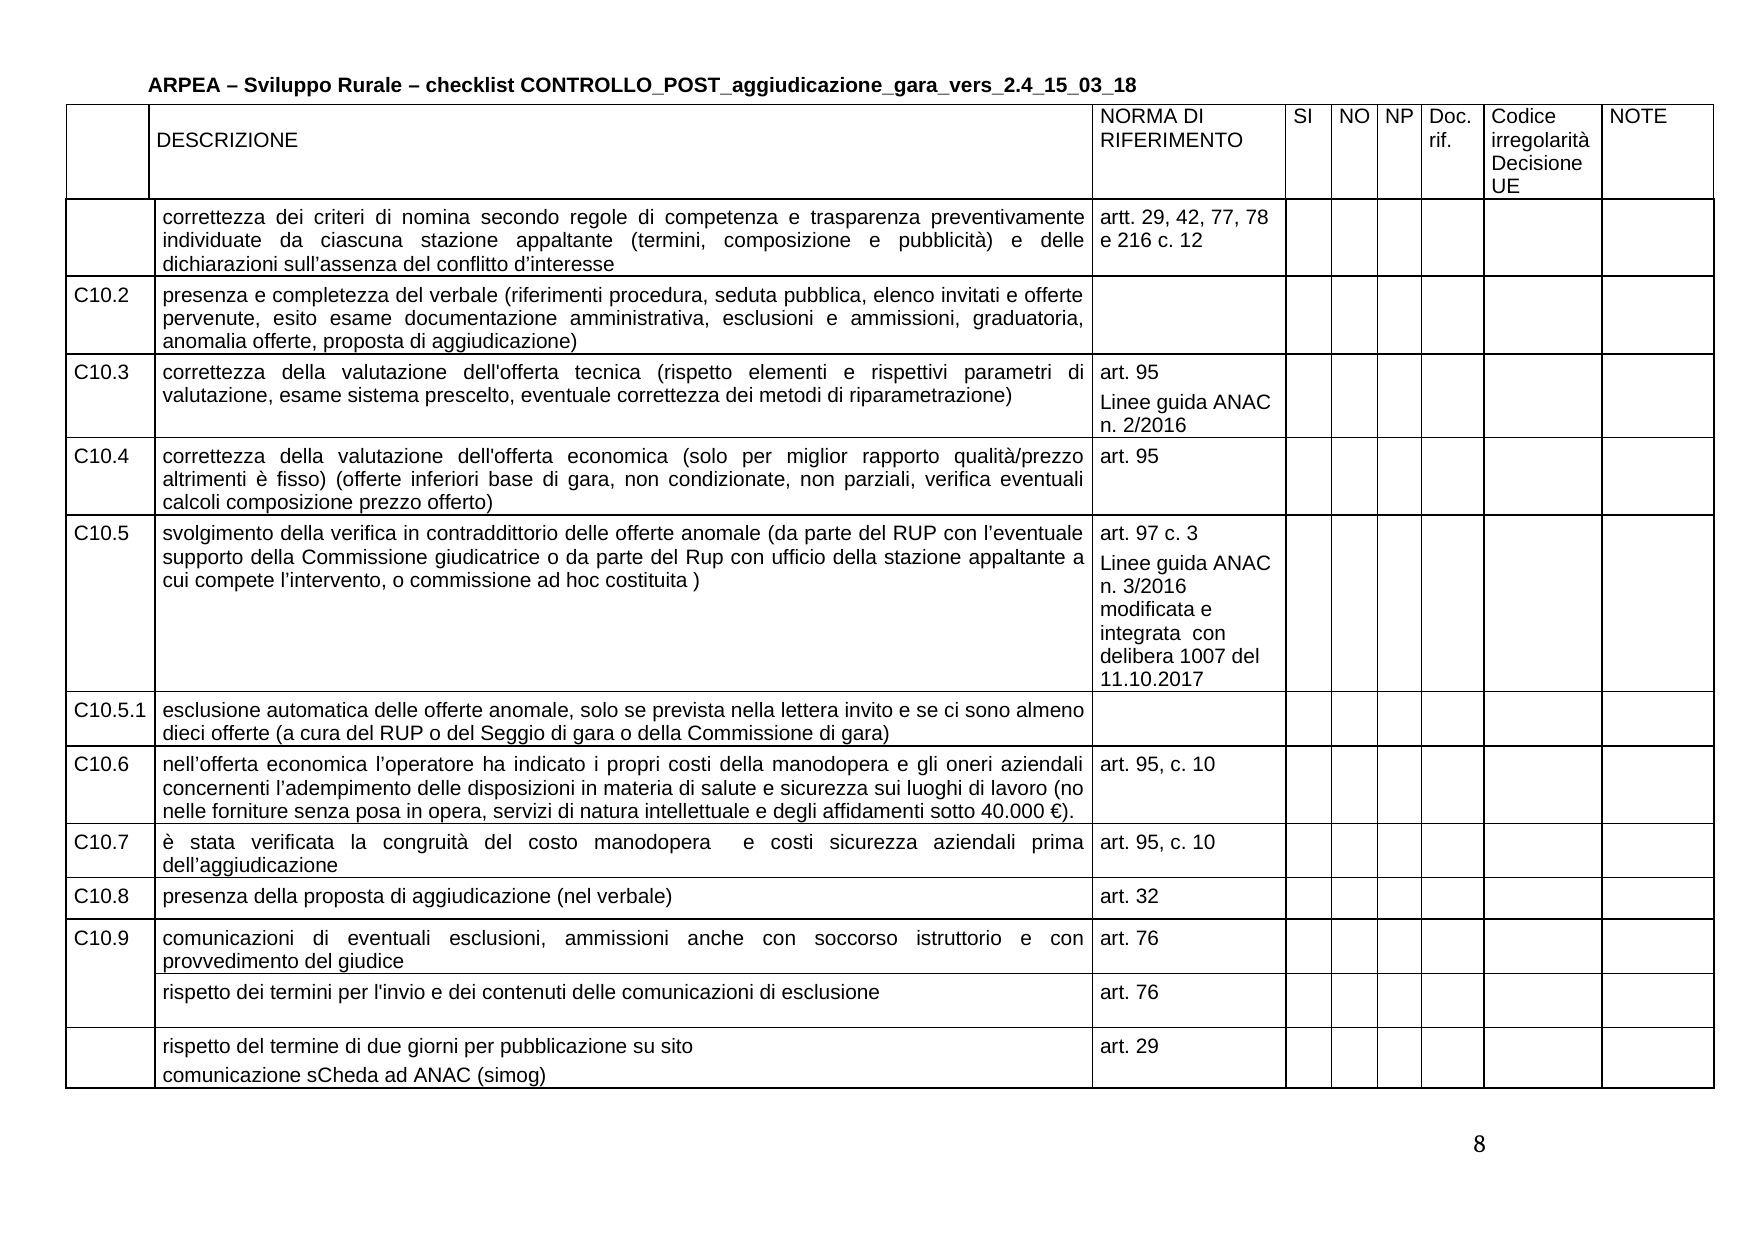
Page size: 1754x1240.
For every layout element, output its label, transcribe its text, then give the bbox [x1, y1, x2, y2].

table_cell art. 29 [1093, 1028, 1285, 1087]
table_cell svolgimento della verifica in contraddittorio delle offerte anomale (da parte del RUP con l’eventuale supporto della Commissione giudicatrice o da parte del Rup con ufficio della stazione appaltante a cui compete l’intervento, o commissione ad hoc costituita ) [156, 516, 1092, 691]
table_cell [1378, 747, 1421, 823]
table_cell [1485, 1028, 1601, 1087]
table_cell [1485, 974, 1601, 1027]
table_cell [1287, 516, 1331, 691]
table_cell [1422, 516, 1483, 691]
table_cell C10.9 [67, 920, 154, 973]
table_cell [1485, 516, 1601, 691]
table_cell art. 95 [1093, 438, 1285, 514]
table_cell comunicazioni di eventuali esclusioni, ammissioni anche con soccorso istruttorio e con provvedimento del giudice [156, 920, 1092, 973]
table_cell [1332, 692, 1377, 745]
table_cell [1422, 878, 1483, 918]
table_cell [1093, 277, 1285, 353]
table_cell [1287, 438, 1331, 514]
table_cell [1485, 200, 1601, 275]
table_cell [1287, 277, 1331, 353]
table_cell [1603, 974, 1713, 1027]
table_cell [67, 973, 154, 1027]
table_cell C10.2 [67, 277, 154, 353]
table_cell art. 95 Linee guida ANAC n. 2/2016 [1093, 355, 1285, 437]
table_cell [1332, 747, 1377, 823]
table_cell [1422, 747, 1483, 823]
table_cell [1287, 878, 1331, 918]
table_cell correttezza della valutazione dell'offerta economica (solo per miglior rapporto qualità/prezzo altrimenti è fisso) (offerte inferiori base di gara, non condizionate, non parziali, verifica eventuali calcoli composizione prezzo offerto) [156, 438, 1092, 514]
table_cell [1287, 1028, 1331, 1087]
table_cell correttezza dei criteri di nomina secondo regole di competenza e trasparenza preventivamente individuate da ciascuna stazione appaltante (termini, composizione e pubblicità) e delle dichiarazioni sull’assenza del conflitto d’interesse [156, 200, 1092, 275]
table_cell art. 76 [1093, 920, 1285, 973]
table_header [67, 105, 148, 198]
table_cell [1332, 878, 1377, 918]
table_cell art. 95, c. 10 [1093, 824, 1285, 877]
table_cell [1287, 974, 1331, 1027]
table_header Codice irregolarità Decisione UE [1485, 105, 1601, 198]
table_cell [1287, 920, 1331, 973]
table_cell art. 76 [1093, 974, 1285, 1027]
table_cell [1485, 878, 1601, 918]
table_cell art. 97 c. 3 Linee guida ANAC n. 3/2016 modificata e integrata con delibera 1007 del 11.10.2017 [1093, 516, 1285, 691]
table_cell [1603, 878, 1713, 918]
table_cell presenza e completezza del verbale (riferimenti procedura, seduta pubblica, elenco invitati e offerte pervenute, esito esame documentazione amministrativa, esclusioni e ammissioni, graduatoria, anomalia offerte, proposta di aggiudicazione) [156, 277, 1092, 353]
table_cell è stata verificata la congruità del costo manodopera e costi sicurezza aziendali prima dell’aggiudicazione [156, 824, 1092, 877]
table_cell correttezza della valutazione dell'offerta tecnica (rispetto elementi e rispettivi parametri di valutazione, esame sistema prescelto, eventuale correttezza dei metodi di riparametrazione) [156, 355, 1092, 437]
table_cell [1603, 824, 1713, 877]
table_cell [1378, 692, 1421, 745]
table_cell presenza della proposta di aggiudicazione (nel verbale) [156, 878, 1092, 918]
table_cell [1485, 355, 1601, 437]
table_cell [1485, 438, 1601, 514]
table_cell [1378, 974, 1421, 1027]
table_cell esclusione automatica delle offerte anomale, solo se prevista nella lettera invito e se ci sono almeno dieci offerte (a cura del RUP o del Seggio di gara o della Commissione di gara) [156, 692, 1092, 745]
table_cell [1603, 692, 1713, 745]
table_cell nell’offerta economica l’operatore ha indicato i propri costi della manodopera e gli oneri aziendali concernenti l’adempimento delle disposizioni in materia di salute e sicurezza sui luoghi di lavoro (no nelle forniture senza posa in opera, servizi di natura intellettuale e degli affidamenti sotto 40.000 €). [156, 747, 1092, 823]
table_header NORMA DI RIFERIMENTO [1093, 105, 1285, 198]
table_cell [1603, 200, 1713, 275]
table_header DESCRIZIONE [150, 105, 1092, 198]
table_cell C10.7 [67, 824, 154, 877]
table_cell [1422, 438, 1483, 514]
table_cell [1485, 747, 1601, 823]
table_cell [1332, 974, 1377, 1027]
table_cell [1603, 438, 1713, 514]
table_header SI [1286, 105, 1331, 198]
table_cell [1603, 355, 1713, 437]
table_cell art. 32 [1093, 878, 1285, 918]
table_cell [1603, 277, 1713, 353]
table_cell [1422, 1028, 1483, 1087]
table_cell rispetto dei termini per l'invio e dei contenuti delle comunicazioni di esclusione [156, 974, 1092, 1027]
table_cell [1603, 920, 1713, 973]
table_cell C10.3 [67, 355, 154, 437]
table_cell [1332, 355, 1377, 437]
table_cell [1378, 920, 1421, 973]
table_cell [1378, 200, 1421, 275]
table_cell [1287, 747, 1331, 823]
table_cell artt. 29, 42, 77, 78 e 216 c. 12 [1093, 200, 1285, 275]
table_cell [1422, 355, 1483, 437]
table_cell [1603, 747, 1713, 823]
table_cell [1287, 824, 1331, 877]
table_cell [1287, 355, 1331, 437]
table_cell [1287, 200, 1331, 275]
table_cell [1422, 277, 1483, 353]
table_cell [1422, 920, 1483, 973]
table_cell [1603, 1028, 1713, 1087]
table_cell [1287, 692, 1331, 745]
table_cell [1378, 438, 1421, 514]
table_cell [1485, 692, 1601, 745]
table_cell [1603, 516, 1713, 691]
table_cell [1332, 438, 1377, 514]
table_cell [67, 1028, 154, 1087]
table_cell [1332, 277, 1377, 353]
table_cell rispetto del termine di due giorni per pubblicazione su sito comunicazione sCheda ad ANAC (simog) [156, 1028, 1092, 1087]
table_cell [1378, 355, 1421, 437]
table_header NOTE [1603, 105, 1713, 198]
table_cell [1378, 277, 1421, 353]
table_cell [1332, 920, 1377, 973]
table_header Doc. rif. [1422, 105, 1483, 198]
table_cell C10.8 [67, 878, 154, 918]
table_cell [1332, 824, 1377, 877]
table_cell [1093, 692, 1285, 745]
table_cell [1422, 200, 1483, 275]
table_cell [1332, 516, 1377, 691]
table_cell [1332, 200, 1377, 275]
table_cell art. 95, c. 10 [1093, 747, 1285, 823]
table_cell [1378, 1028, 1421, 1087]
table_cell C10.6 [67, 747, 154, 823]
table_header NO [1332, 105, 1377, 198]
table_cell C10.5.1 [67, 692, 154, 745]
table_cell [1378, 516, 1421, 691]
table_cell [1378, 878, 1421, 918]
table_cell [1422, 974, 1483, 1027]
table_cell [1485, 277, 1601, 353]
table_cell [1422, 692, 1483, 745]
table_cell [1332, 1028, 1377, 1087]
table_cell [1378, 824, 1421, 877]
table_cell C10.4 [67, 438, 154, 514]
table_cell [1485, 920, 1601, 973]
table_cell [67, 200, 154, 275]
table_cell [1485, 824, 1601, 877]
table_cell C10.5 [67, 516, 154, 691]
table_header NP [1378, 105, 1421, 198]
table_cell [1422, 824, 1483, 877]
